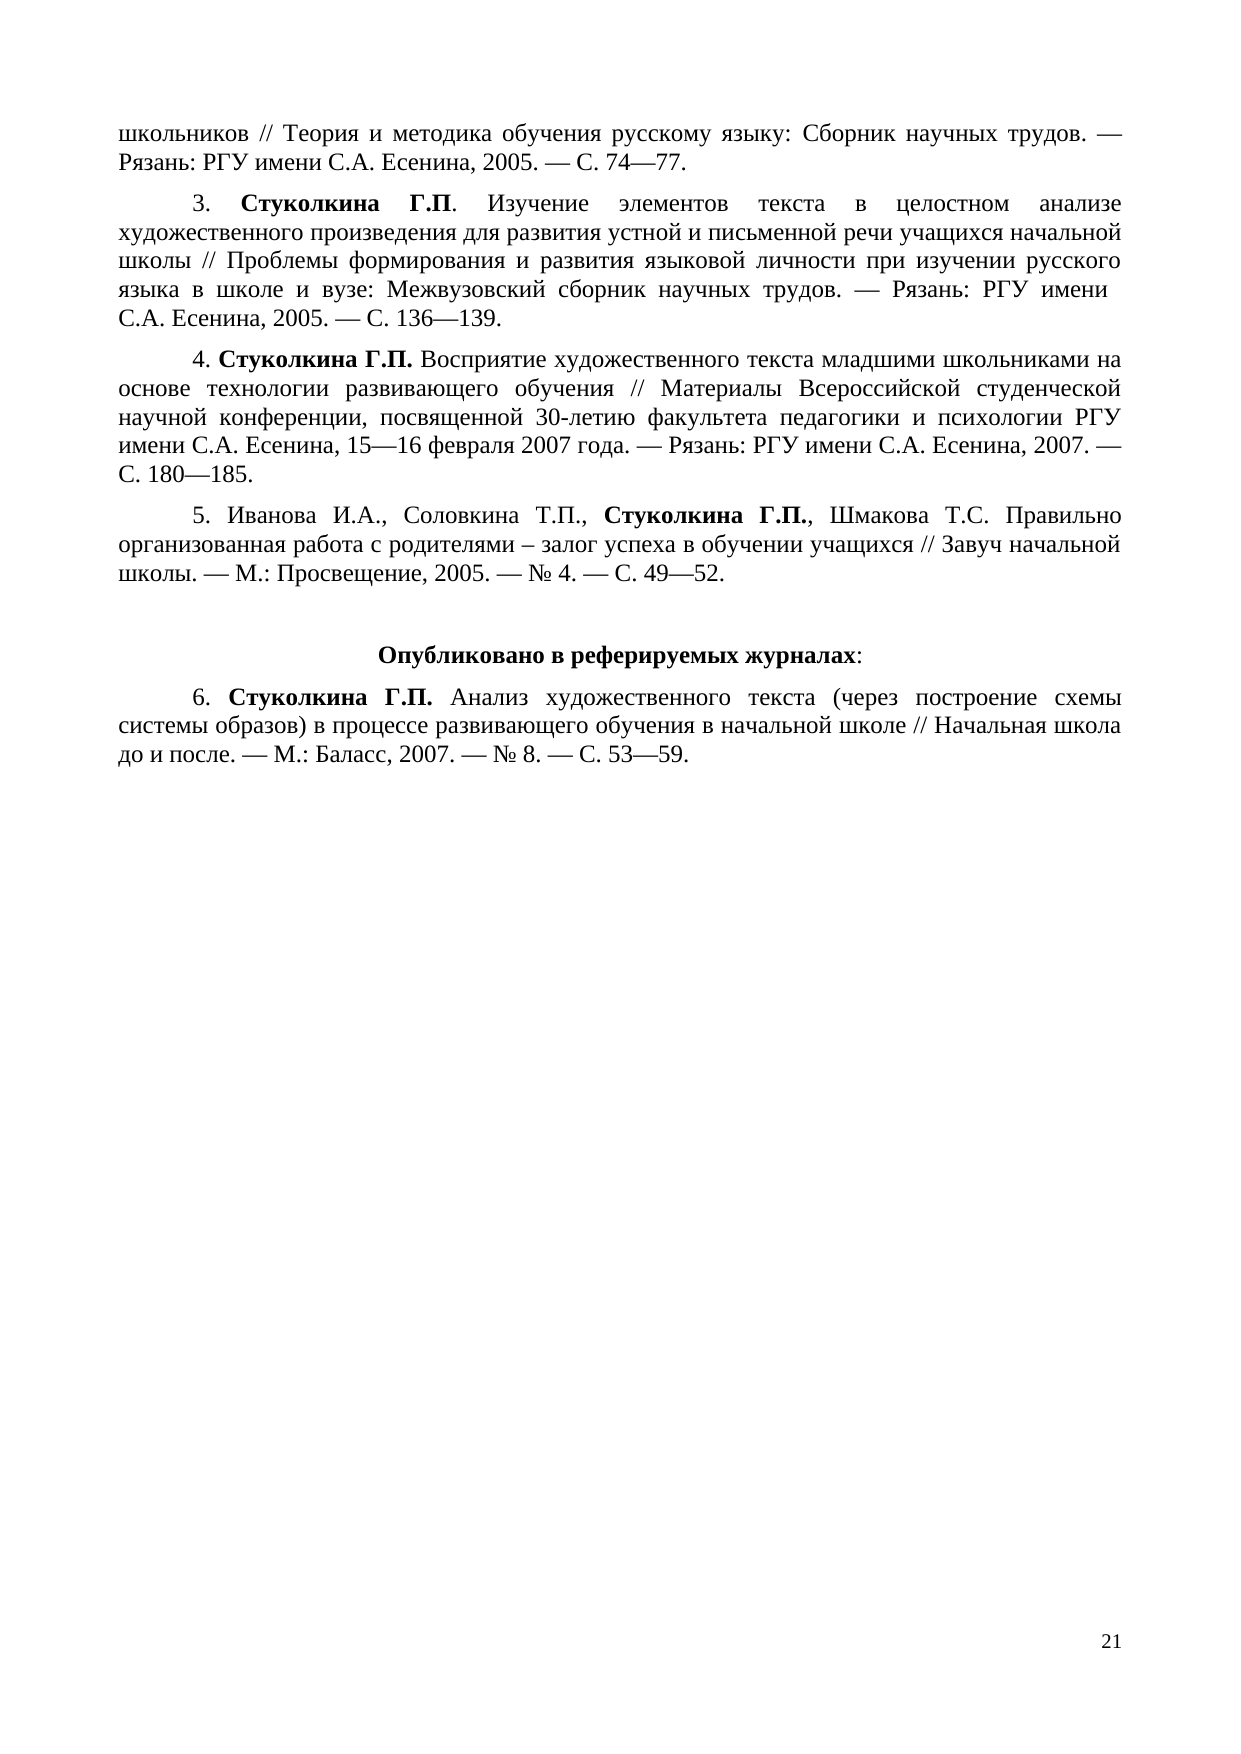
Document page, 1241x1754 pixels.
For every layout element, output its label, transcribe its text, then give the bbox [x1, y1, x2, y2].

text 3. Стуколкина Г.П. Изучение элементов текста в целостном анализе художественного произведения для развития устной и письменной речи учащихся начальной школы // Проблемы формирования и развития языковой личности при изучении русского языка в школе и вузе: Межвузовский сборник научных трудов. — Рязань: РГУ имени С.А. Есенина, 2005. — С. 136—139. [118, 188, 1122, 332]
text 5. Иванова И.А., Соловкина Т.П., Стуколкина Г.П., Шмакова Т.С. Правильно организованная работа с родителями – залог успеха в обучении учащихся // Завуч начальной школы. — М.: Просвещение, 2005. — № 4. — С. 49—52. [118, 501, 1122, 587]
text 4. Стуколкина Г.П. Восприятие художественного текста младшими школьниками на основе технологии развивающего обучения // Материалы Всероссийской студенческой научной конференции, посвященной 30-летию факультета педагогики и психологии РГУ имени С.А. Есенина, 15—16 февраля 2007 года. — Рязань: РГУ имени С.А. Есенина, 2007. — С. 180—185. [118, 344, 1122, 488]
text Опубликовано в реферируемых журналах: [118, 641, 1122, 669]
text 6. Стуколкина Г.П. Анализ художественного текста (через построение схемы системы образов) в процессе развивающего обучения в начальной школе // Начальная школа до и после. — М.: Баласс, 2007. — № 8. — С. 53—59. [118, 682, 1122, 768]
text школьников // Теория и методика обучения русскому языку: Cборник научных трудов. — Рязань: РГУ имени С.А. Есенина, 2005. — С. 74—77. [118, 118, 1122, 176]
